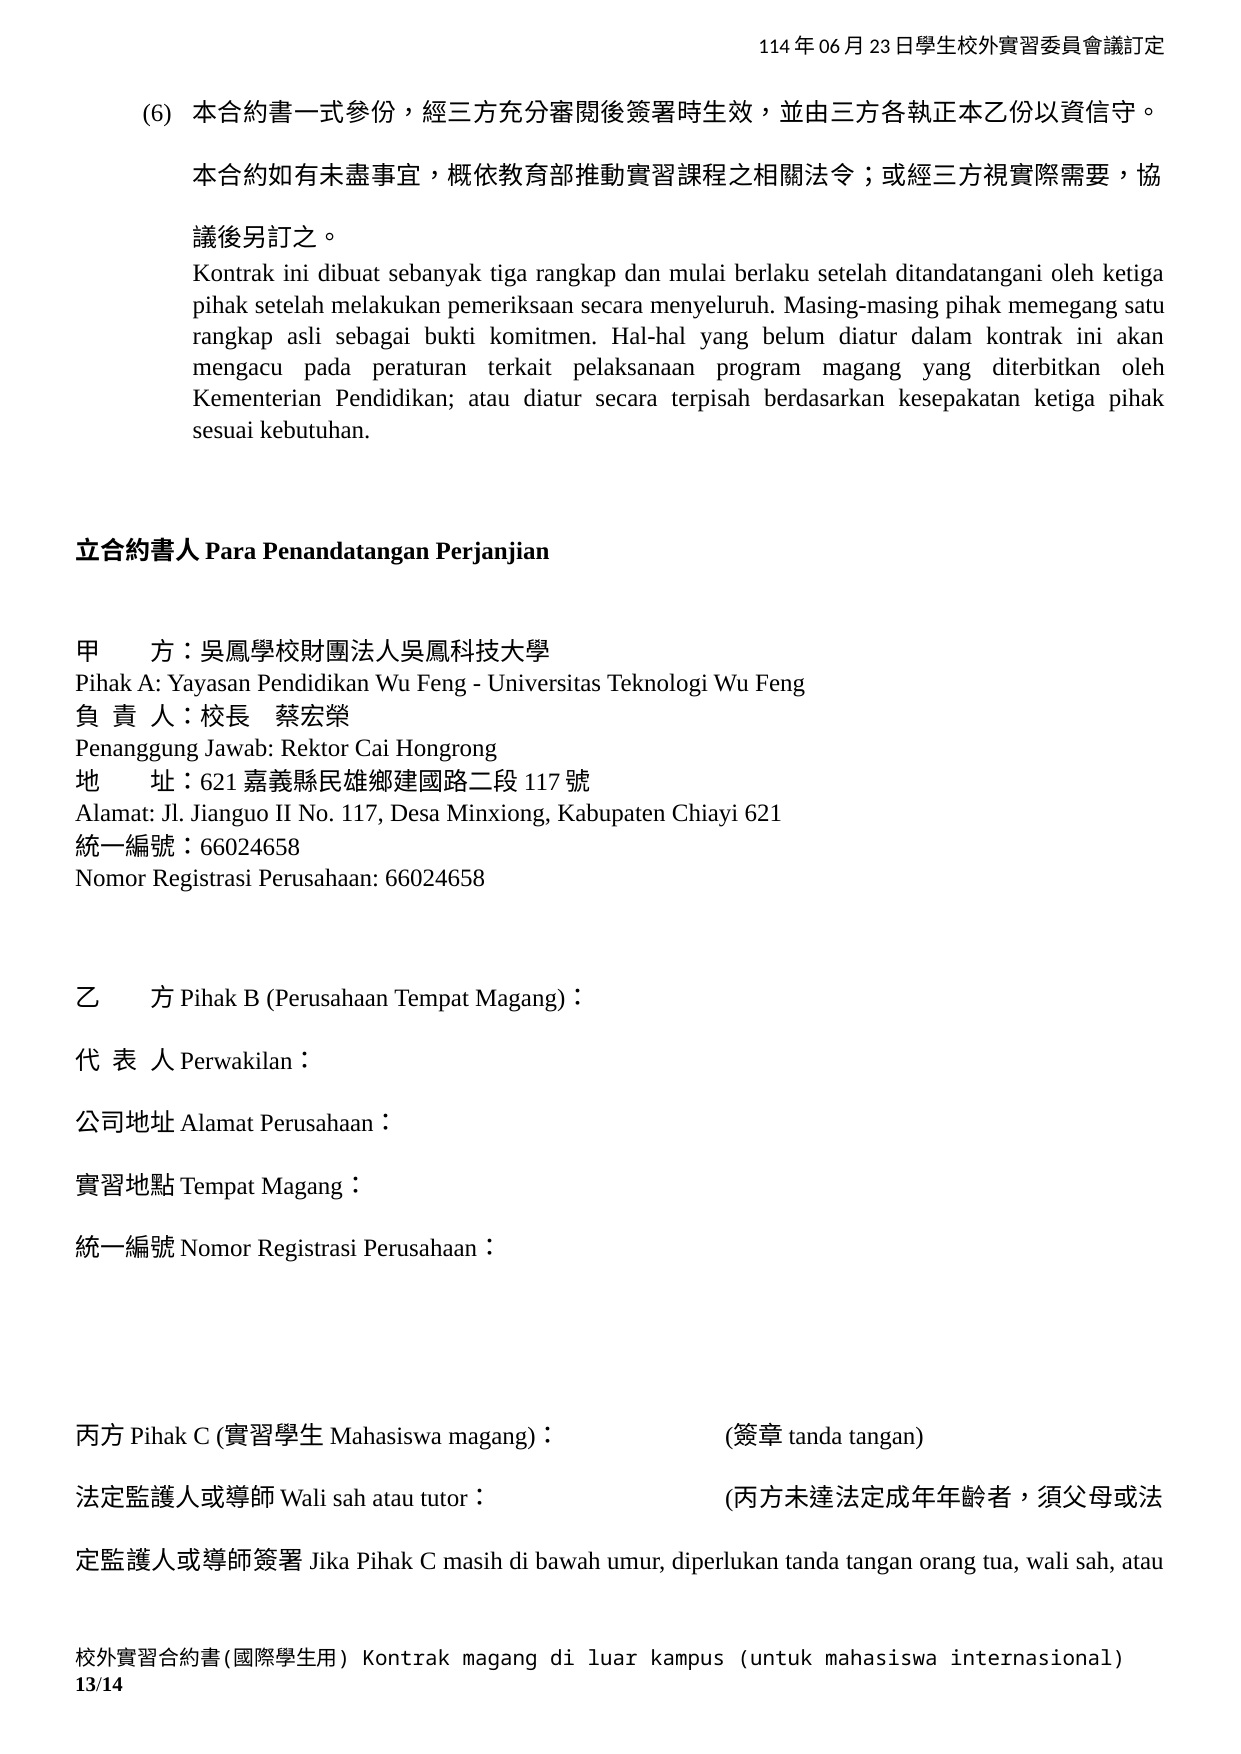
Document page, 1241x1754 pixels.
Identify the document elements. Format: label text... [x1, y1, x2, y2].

text 負 責 人：校長 蔡宏榮 [75, 697, 1165, 733]
text 地 址：621 嘉義縣民雄鄉建國路二段117號 [75, 762, 1165, 798]
text 統一編號：66024658 [75, 827, 1165, 863]
text Kontrak ini dibuat sebanyak tiga rangkap dan mulai berlaku setelah ditandatangani oleh ketiga pihak setelah melakukan pemeriksaan secara menyeluruh. Masing-masing pihak memegang satu rangkap asli sebagai bukti komitmen. Hal-hal yang belum diatur dalam kontrak ini akan mengacu pada peraturan terkait pelaksanaan program magang yang diterbitkan oleh Kementerian Pendidikan; atau diatur secara terpisah berdasarkan kesepakatan ketiga pihak sesuai kebutuhan. [192, 257, 1165, 444]
text 法定監護人或導師Wali sah atau tutor： (丙方未達法定成年年齡者，須父母或法定監護人或導師簽署Jika Pihak C masih di bawah umur, diperlukan tanda tangan orang tua, wali sah, atau [75, 1454, 1165, 1579]
text 公司地址Alamat Perusahaan： [75, 1079, 1165, 1142]
text 立合約書人Para Penandatangan Perjanjian [75, 507, 1165, 569]
text Pihak A: Yayasan Pendidikan Wu Feng - Universitas Teknologi Wu Feng [75, 668, 1165, 697]
text 統一編號Nomor Registrasi Perusahaan： [75, 1204, 1165, 1267]
text 代 表 人Perwakilan： [75, 1017, 1165, 1079]
text 甲 方：吳鳳學校財團法人吳鳳科技大學 [75, 632, 1165, 668]
text 丙方Pihak C (實習學生Mahasiswa magang)： (簽章tanda tangan) [75, 1392, 1165, 1454]
text Alamat: Jl. Jianguo II No. 117, Desa Minxiong, Kabupaten Chiayi 621 [75, 798, 1165, 827]
text 實習地點Tempat Magang： [75, 1142, 1165, 1204]
text Nomor Registrasi Perusahaan: 66024658 [75, 863, 1165, 892]
text Penanggung Jawab: Rektor Cai Hongrong [75, 733, 1165, 762]
text 乙 方Pihak B (Perusahaan Tempat Magang)： [75, 954, 1165, 1017]
list 本合約書一式參份，經三方充分審閱後簽署時生效，並由三方各執正本乙份以資信守。本合約如有未盡事宜，概依教育部推動實習課程之相關法令；或經三方視實際需要，協議後另訂之。 [142, 69, 1165, 257]
